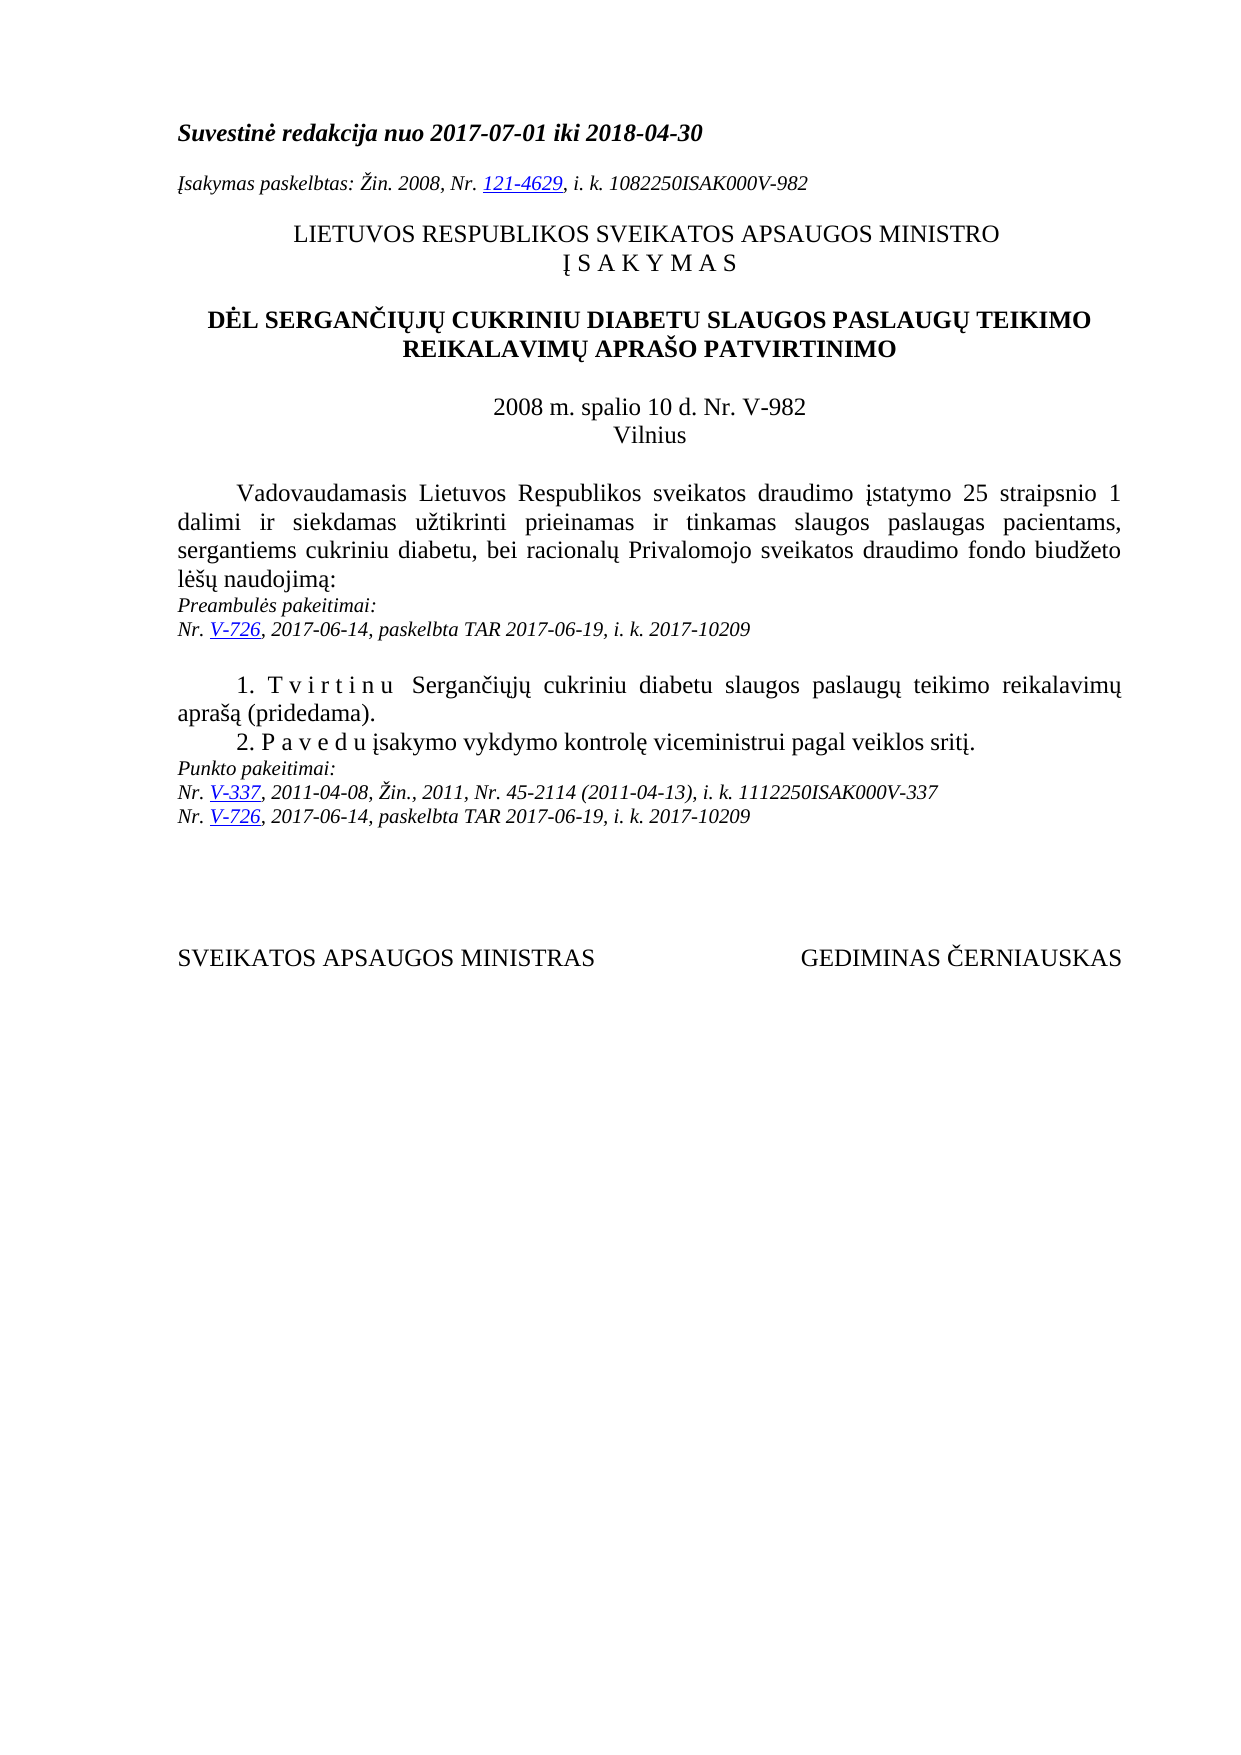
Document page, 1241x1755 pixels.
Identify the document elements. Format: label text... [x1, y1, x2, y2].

text Suvestinė redakcija nuo 2017-07-01 iki 2018-04-30 [177, 118, 1122, 147]
text LIETUVOS RESPUBLIKOS SVEIKATOS APSAUGOS MINISTRO [177, 219, 1122, 248]
text 2. P a v e d u įsakymo vykdymo kontrolę viceministrui pagal veiklos sritį. [177, 727, 1122, 756]
text Nr. V-337, 2011-04-08, Žin., 2011, Nr. 45-2114 (2011-04-13), i. k. 1112250ISAK000V-337 [177, 780, 1122, 804]
text Įsakymas paskelbtas: Žin. 2008, Nr. 121-4629, i. k. 1082250ISAK000V-982 [177, 171, 1122, 195]
text 2008 m. spalio 10 d. Nr. V-982 [177, 392, 1122, 420]
text Vilnius [177, 420, 1122, 449]
text Nr. V-726, 2017-06-14, paskelbta TAR 2017-06-19, i. k. 2017-10209 [177, 617, 1122, 641]
text DĖL SERGANČIŲJŲ CUKRINIU DIABETU SLAUGOS PASLAUGŲ TEIKIMO REIKALAVIMŲ APRAŠO PATVIRTINIMO [177, 305, 1122, 363]
text Preambulės pakeitimai: [177, 593, 1122, 617]
text SVEIKATOS APSAUGOS MINISTRAS GEDIMINAS ČERNIAUSKAS [177, 943, 1122, 972]
text Vadovaudamasis Lietuvos Respublikos sveikatos draudimo įstatymo 25 straipsnio 1 dalimi ir siekdamas užtikrinti prieinamas ir tinkamas slaugos paslaugas pacientams, sergantiems cukriniu diabetu, bei racionalų Privalomojo sveikatos draudimo fondo biudžeto lėšų naudojimą: [177, 478, 1122, 593]
text 1. Tvirtinu Sergančiųjų cukriniu diabetu slaugos paslaugų teikimo reikalavimų aprašą (pridedama). [177, 670, 1122, 727]
text ĮSAKYMAS [177, 248, 1122, 277]
text Punkto pakeitimai: [177, 756, 1122, 780]
text Nr. V-726, 2017-06-14, paskelbta TAR 2017-06-19, i. k. 2017-10209 [177, 804, 1122, 828]
